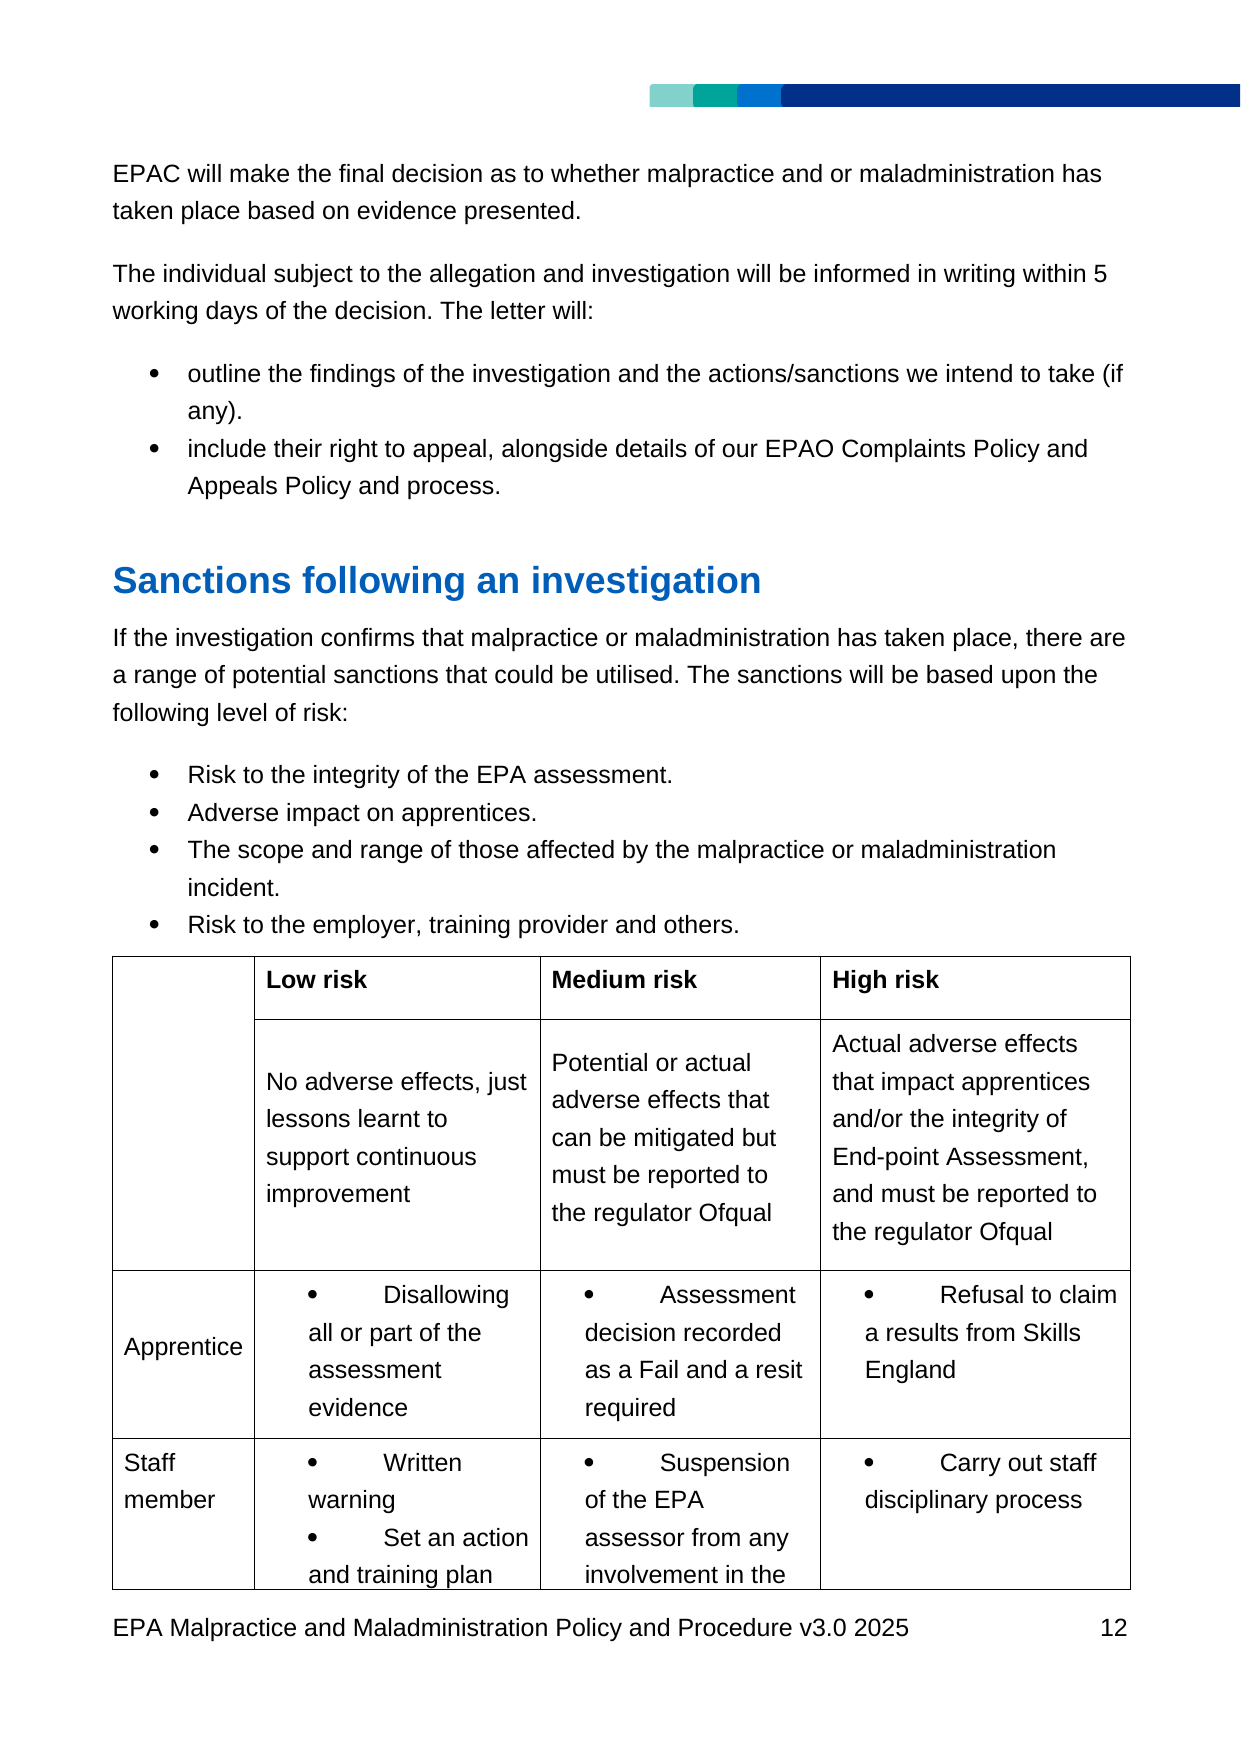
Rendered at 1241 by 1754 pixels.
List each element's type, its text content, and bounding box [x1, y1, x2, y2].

subtitle Sanctions following an investigation [112, 558, 1128, 601]
list Adverse impact on apprentices. [150, 789, 1128, 826]
table_cell Disallowing all or part of the assessment evidence [255, 1271, 540, 1438]
text If the investigation confirms that malpractice or maladministration has taken place, there are a range of potential sanctions that could be utilised. The sanctions will be based upon the following level of risk: [112, 614, 1128, 726]
table_cell Actual adverse effects that impact apprentices and/or the integrity of End-point Assessment, and must be reported to the regulator Ofqual [821, 1020, 1130, 1270]
table_cell Carry out staff disciplinary process [821, 1439, 1130, 1589]
text EPAC will make the final decision as to whether malpractice and or maladministration has taken place based on evidence presented. [112, 150, 1128, 225]
table_cell Suspension of the EPA assessor from any involvement in the [541, 1439, 820, 1589]
table_cell Staff member [113, 1439, 254, 1589]
list outline the findings of the investigation and the actions/sanctions we intend to take (if any). [150, 350, 1128, 425]
table_cell Apprentice [113, 1271, 254, 1438]
list Risk to the employer, training provider and others. [150, 901, 1128, 939]
table_header Low risk [255, 957, 540, 1019]
table_header [113, 957, 254, 1270]
list include their right to appeal, alongside details of our EPAO Complaints Policy and Appeals Policy and process. [150, 425, 1128, 500]
table_header High risk [821, 957, 1130, 1019]
list The scope and range of those affected by the malpractice or maladministration incident. [150, 826, 1128, 901]
text The individual subject to the allegation and investigation will be informed in writing within 5 working days of the decision. The letter will: [112, 250, 1128, 325]
table_cell No adverse effects, just lessons learnt to support continuous improvement [255, 1020, 540, 1270]
table_cell Assessment decision recorded as a Fail and a resit required [541, 1271, 820, 1438]
table_cell Refusal to claim a results from Skills England [821, 1271, 1130, 1438]
table_cell Potential or actual adverse effects that can be mitigated but must be reported to the regulator Ofqual [541, 1020, 820, 1270]
table_header Medium risk [541, 957, 820, 1019]
table_cell Written warning Set an action and training plan [255, 1439, 540, 1589]
list Risk to the integrity of the EPA assessment. [150, 751, 1128, 789]
